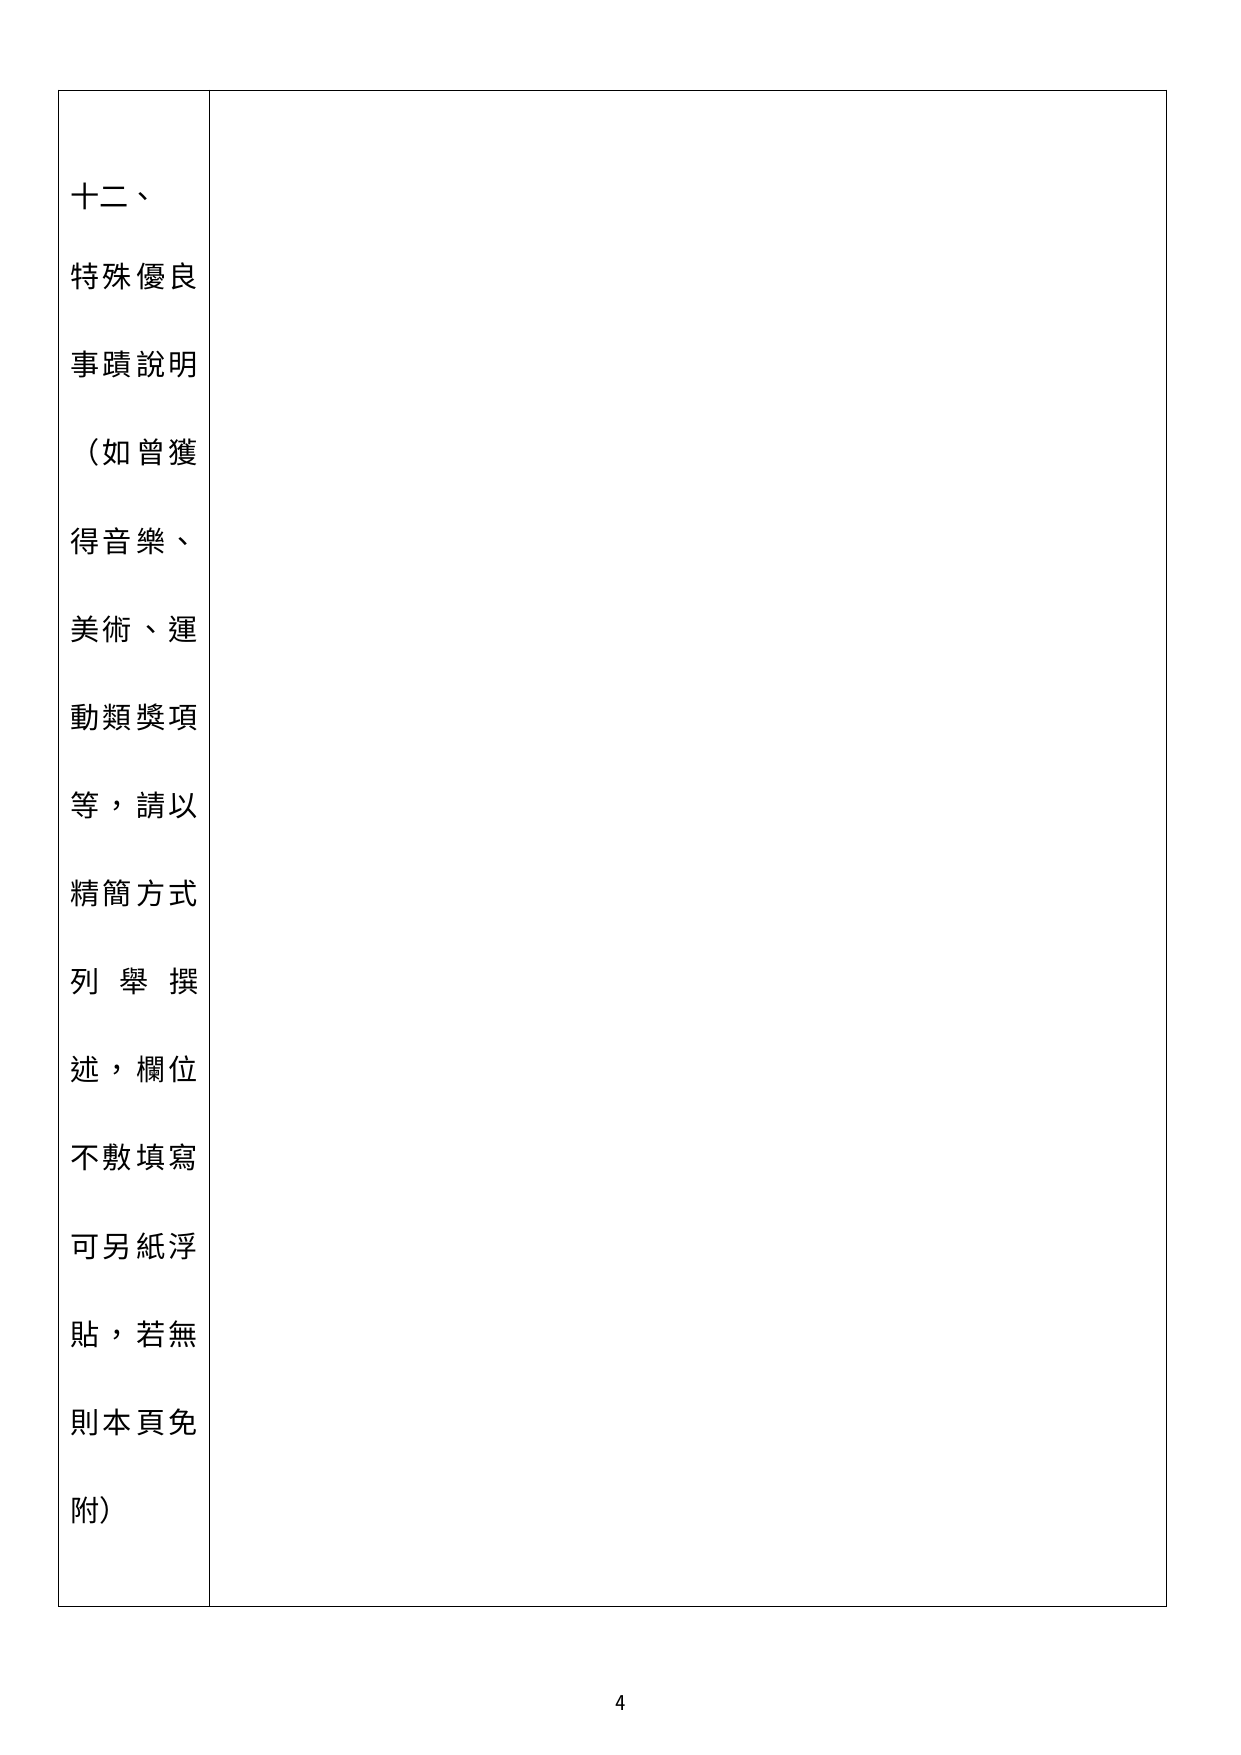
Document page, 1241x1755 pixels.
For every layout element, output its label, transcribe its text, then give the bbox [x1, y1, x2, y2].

table_header [210, 91, 1166, 1606]
table_header 十二、 特殊優良事蹟說明（如曾獲得音樂、美術、運動類獎項等，請以精簡方式列舉撰述，欄位不敷填寫可另紙浮貼，若無則本頁免附） [59, 91, 209, 1606]
